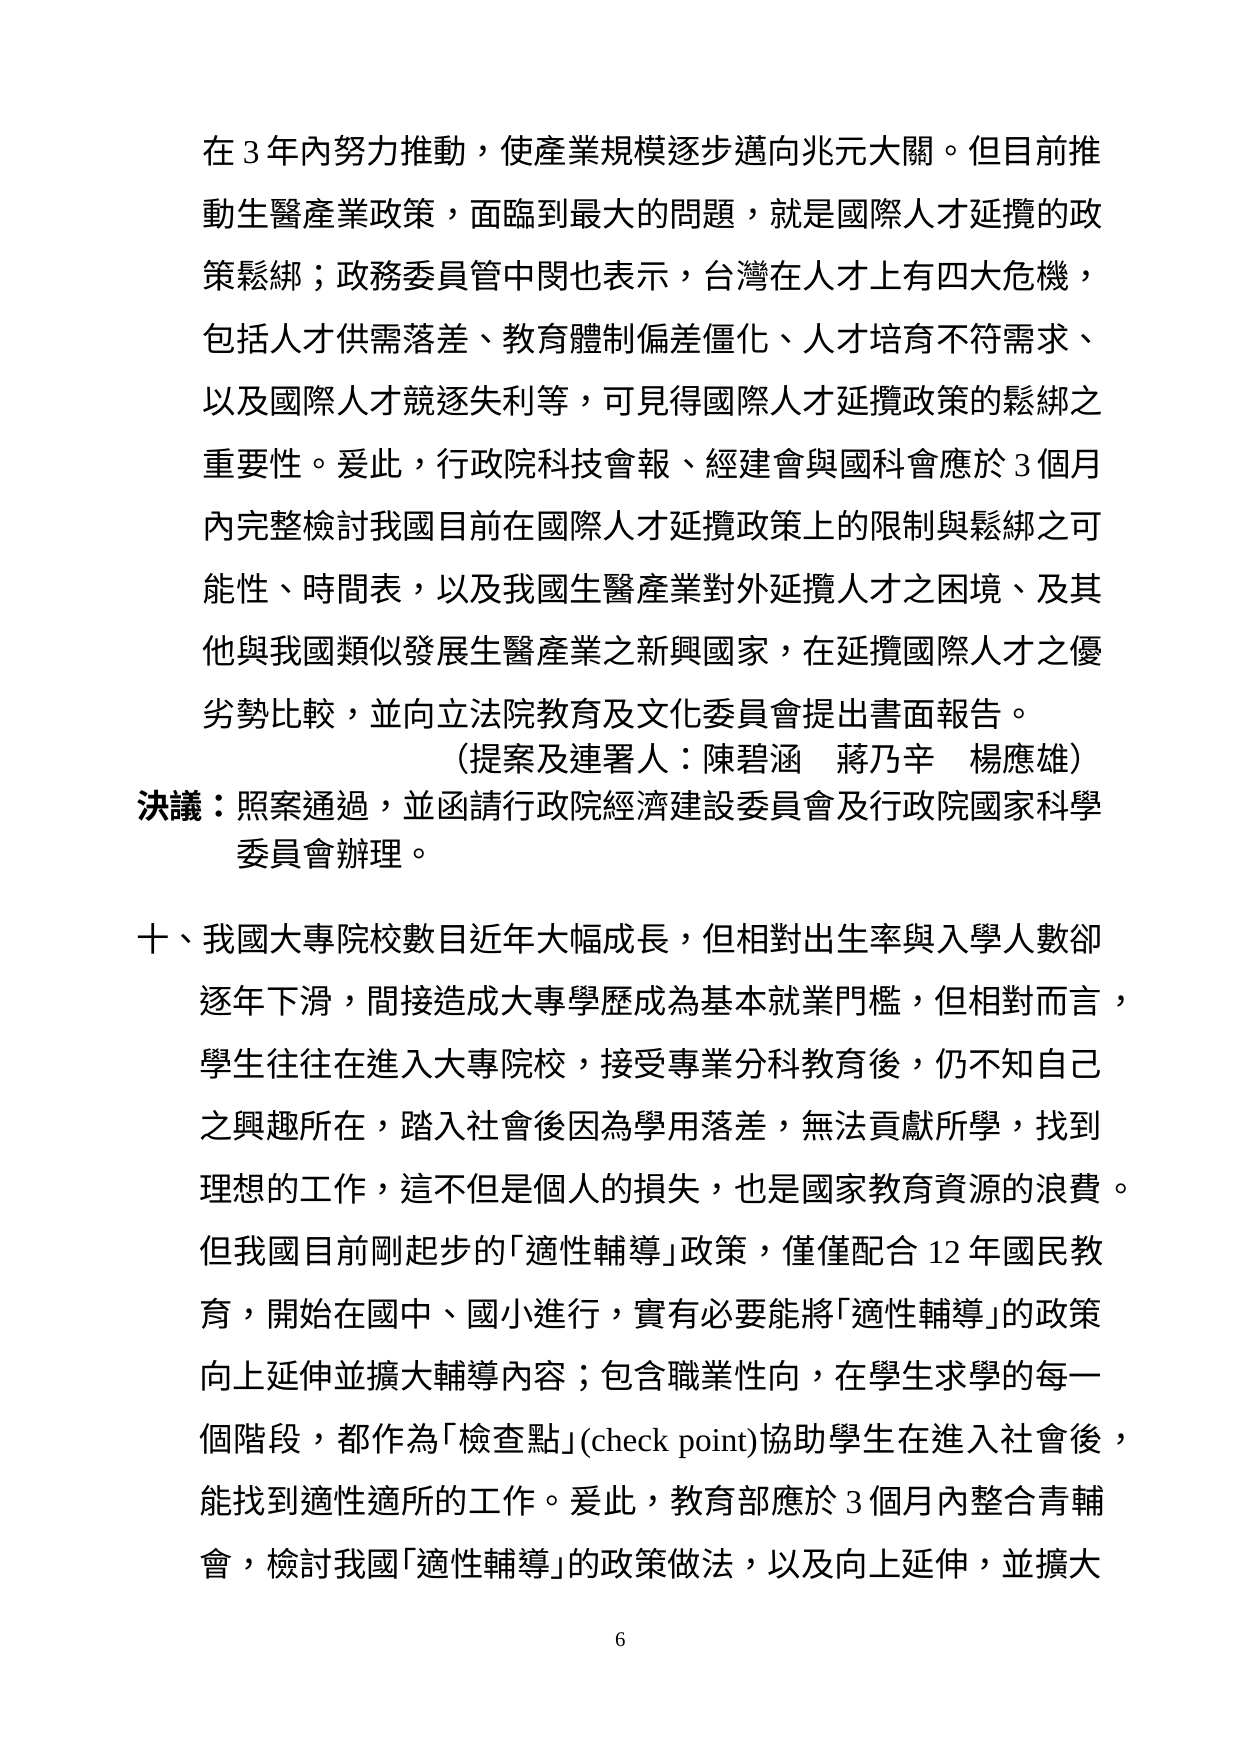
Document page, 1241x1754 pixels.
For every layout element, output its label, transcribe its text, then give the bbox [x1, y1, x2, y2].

text 十、我國大專院校數目近年大幅成長，但相對出生率與入學人數卻逐年下滑，間接造成大專學歷成為基本就業門檻，但相對而言，學生往往在進入大專院校，接受專業分科教育後，仍不知自己之興趣所在，踏入社會後因為學用落差，無法貢獻所學，找到理想的工作，這不但是個人的損失，也是國家教育資源的浪費。但我國目前剛起步的｢適性輔導｣政策，僅僅配合12年國民教育，開始在國中、國小進行，實有必要能將｢適性輔導｣的政策向上延伸並擴大輔導內容；包含職業性向，在學生求學的每一個階段，都作為｢檢查點｣(check point)協助學生在進入社會後，能找到適性適所的工作。爰此，教育部應於3個月內整合青輔會，檢討我國｢適性輔導｣的政策做法，以及向上延伸，並擴大輔導內容：包含職業性向的可行性與具體作法，並向立法院教育及文化委員會提出書面報告。 [136, 895, 1104, 1583]
text 決議：照案通過，並函請行政院經濟建設委員會及行政院國家科學委員會辦理。 [136, 781, 1104, 876]
text 在3年內努力推動，使產業規模逐步邁向兆元大關。但目前推動生醫產業政策，面臨到最大的問題，就是國際人才延攬的政策鬆綁；政務委員管中閔也表示，台灣在人才上有四大危機，包括人才供需落差、教育體制偏差僵化、人才培育不符需求、以及國際人才競逐失利等，可見得國際人才延攬政策的鬆綁之重要性。爰此，行政院科技會報、經建會與國科會應於3個月內完整檢討我國目前在國際人才延攬政策上的限制與鬆綁之可能性、時間表，以及我國生醫產業對外延攬人才之困境、及其他與我國類似發展生醫產業之新興國家，在延攬國際人才之優劣勢比較，並向立法院教育及文化委員會提出書面報告。 [136, 108, 1104, 733]
text （提案及連署人：陳碧涵 蔣乃辛 楊應雄） [136, 733, 1104, 781]
